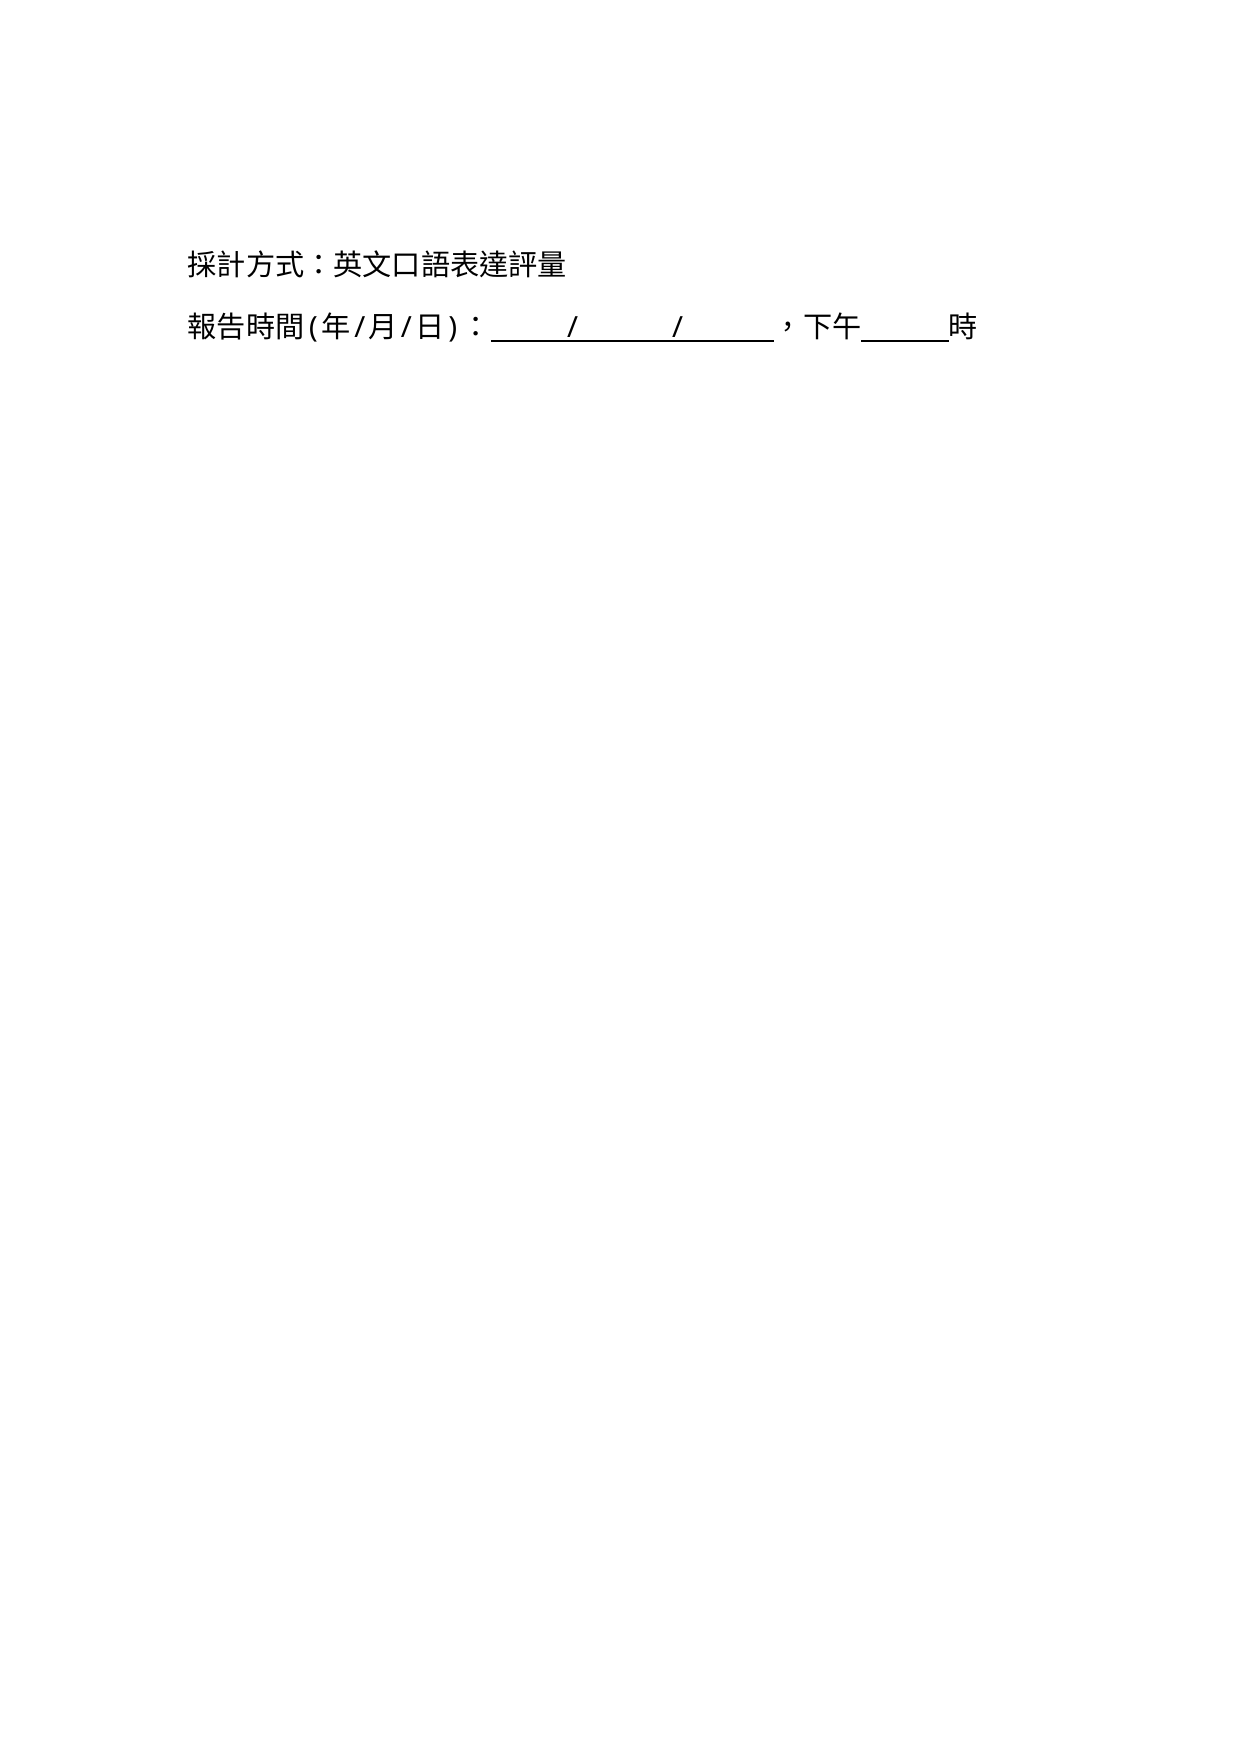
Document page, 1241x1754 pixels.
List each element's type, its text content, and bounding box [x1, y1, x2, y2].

text 採計方式：英文口語表達評量 [187, 221, 1053, 283]
text 報告時間(年/月/日)： / / ，下午 時 [187, 283, 1053, 346]
